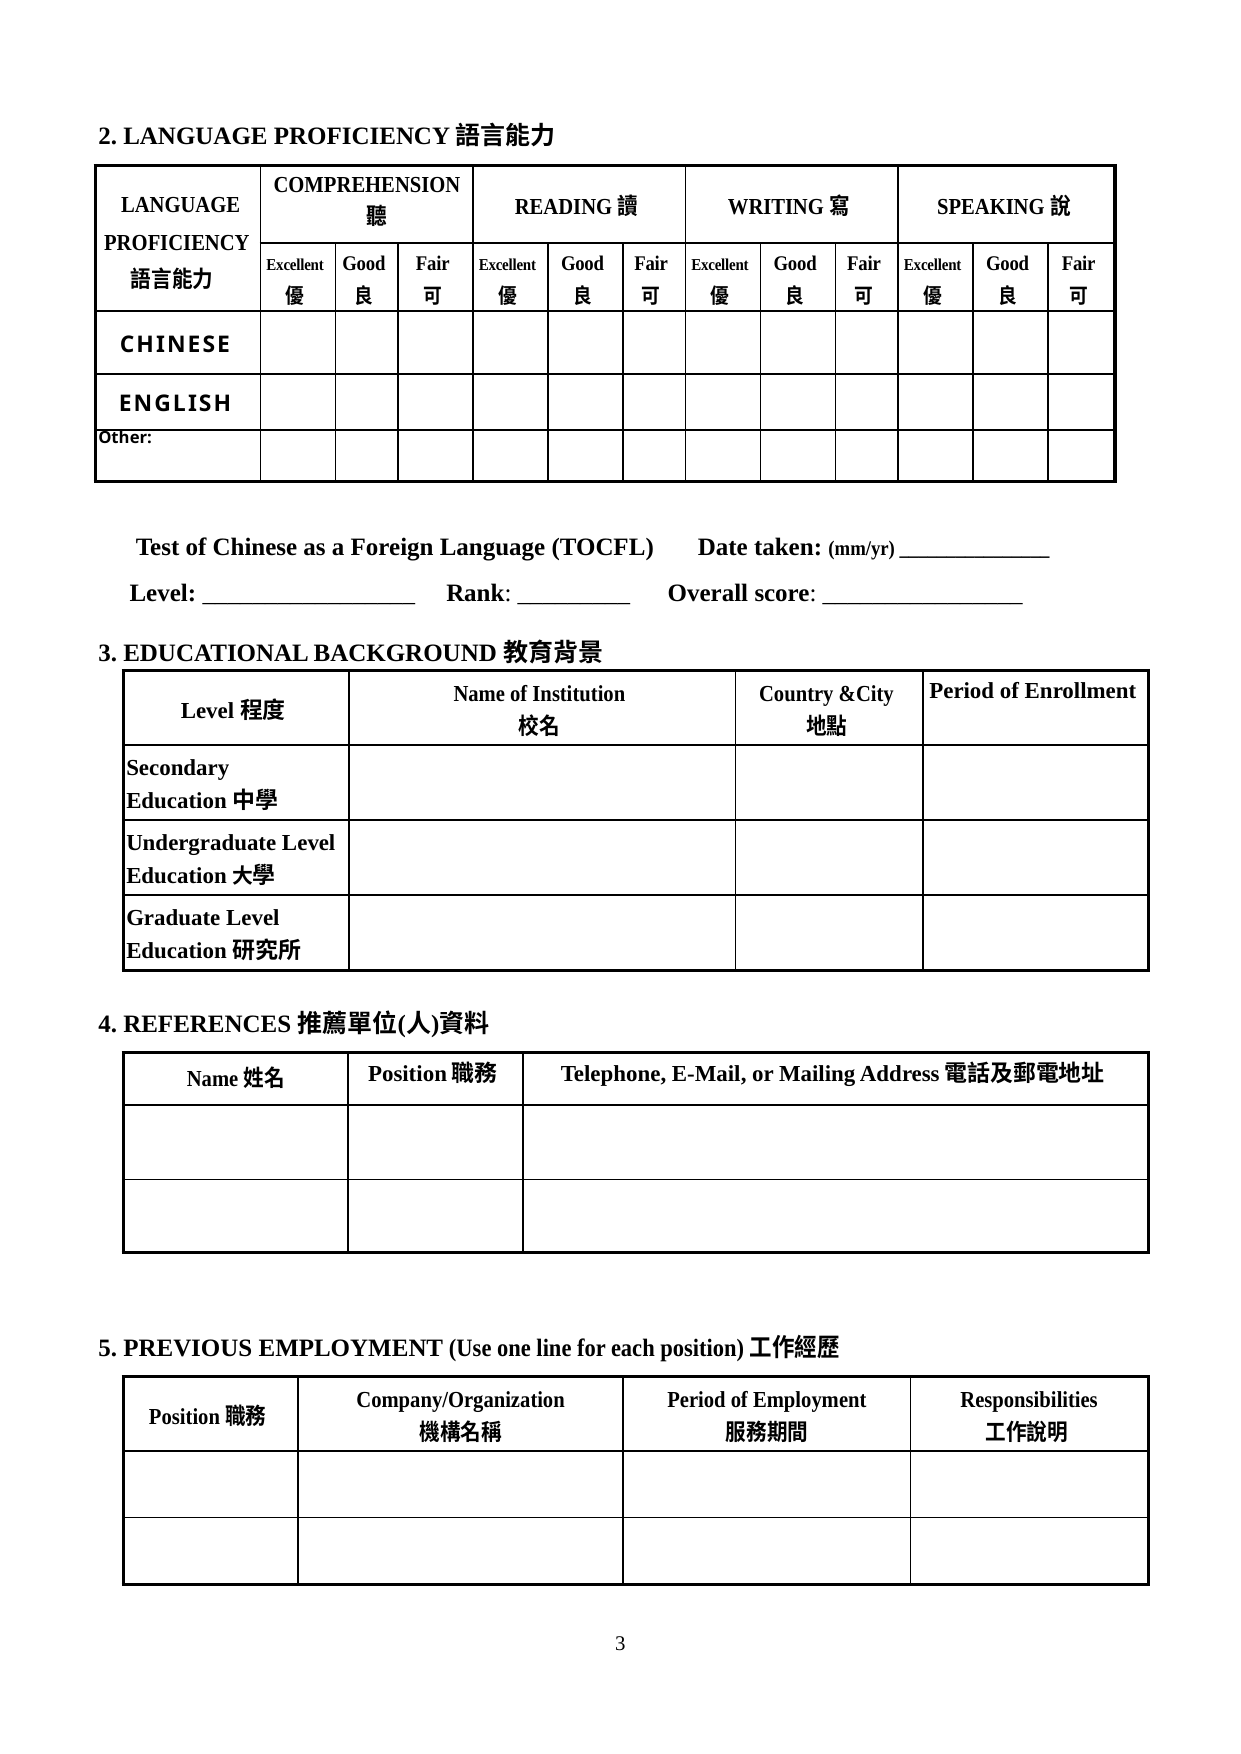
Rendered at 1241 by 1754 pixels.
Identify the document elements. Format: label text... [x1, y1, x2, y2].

table_cell [524, 1180, 1147, 1251]
table_cell Excellent 優 [261, 244, 335, 310]
table_header READING 讀 [474, 167, 685, 242]
table_cell [261, 375, 335, 429]
table_cell Other: [97, 431, 260, 479]
table_cell [299, 1518, 622, 1583]
table_cell [1049, 375, 1113, 429]
text Level: _________________ Rank: _________ Overall score: ________________ [98, 574, 1142, 608]
table_cell [549, 375, 622, 429]
table_cell [399, 431, 472, 479]
table_cell [474, 375, 547, 429]
table_cell [974, 312, 1047, 373]
table_cell [261, 312, 335, 373]
table_cell Excellent優 [899, 244, 972, 310]
table_cell [624, 1452, 910, 1517]
table_header Name of Institution 校名 [350, 672, 735, 744]
table_cell Graduate Level Education 研究所 [125, 896, 348, 969]
table_cell [911, 1518, 1147, 1583]
table_cell [924, 896, 1147, 969]
text Test of Chinese as a Foreign Language (TOCFL) Date taken: (mm/yr) ________________ [98, 528, 1142, 562]
table_cell [1049, 312, 1113, 373]
table_cell [761, 312, 835, 373]
table_cell [350, 896, 735, 969]
table_cell Fair 可 [1049, 244, 1113, 310]
table_cell [836, 431, 897, 479]
table_header Company/Organization 機構名稱 [299, 1378, 622, 1450]
table_cell [686, 431, 760, 479]
table_cell [1049, 431, 1113, 479]
table_cell [836, 375, 897, 429]
table_cell [736, 896, 922, 969]
text 5. PREVIOUS EMPLOYMENT (Use one line for each position) 工作經歷 [98, 1333, 1103, 1363]
table_cell Fair可 [836, 244, 897, 310]
table_cell [924, 821, 1147, 894]
table_cell [624, 431, 685, 479]
table_cell [125, 1452, 297, 1517]
table_cell Good良 [336, 244, 397, 310]
table_cell [399, 312, 472, 373]
table_cell [899, 375, 972, 429]
table_cell [761, 375, 835, 429]
table_cell Good良 [761, 244, 835, 310]
table_cell [686, 312, 760, 373]
table_cell [125, 1106, 347, 1179]
table_cell [336, 431, 397, 479]
table_header Period of Employment 服務期間 [624, 1378, 910, 1450]
table_cell Secondary Education 中學 [125, 746, 348, 819]
table_cell Good良 [974, 244, 1047, 310]
table_cell [911, 1452, 1147, 1517]
table_cell [624, 375, 685, 429]
table_cell [924, 746, 1147, 819]
text 3. EDUCATIONAL BACKGROUND 教育背景 [98, 633, 1142, 669]
table_cell [736, 821, 922, 894]
table_cell [974, 431, 1047, 479]
table_cell [299, 1452, 622, 1517]
table_cell [836, 312, 897, 373]
table_header Name 姓名 [125, 1054, 347, 1104]
table_cell [624, 1518, 910, 1583]
table_cell Fair 可 [399, 244, 472, 310]
table_cell [336, 375, 397, 429]
table_cell [974, 375, 1047, 429]
table_cell Good良 [549, 244, 622, 310]
table_cell [899, 312, 972, 373]
table_cell Excellent優 [686, 244, 760, 310]
table_cell [350, 746, 735, 819]
table_cell [686, 375, 760, 429]
table_cell [524, 1106, 1147, 1179]
table_cell [549, 431, 622, 479]
table_cell [350, 821, 735, 894]
table_cell Excellent優 [474, 244, 547, 310]
table_cell [761, 431, 835, 479]
table_header WRITING 寫 [686, 167, 897, 242]
table_header Period of Enrollment 修業年限 [924, 672, 1147, 744]
table_cell [125, 1518, 297, 1583]
table_header LANGUAGE PROFICIENCY 語言能力 [97, 167, 260, 310]
table_cell [349, 1106, 522, 1179]
text 4. REFERENCES 推薦單位(人)資料 [98, 1009, 1103, 1039]
table_cell [399, 375, 472, 429]
table_cell [336, 312, 397, 373]
table_cell [474, 431, 547, 479]
table_header Position職務 [349, 1054, 522, 1104]
table_cell [736, 746, 922, 819]
table_cell [549, 312, 622, 373]
table_header SPEAKING 說 [899, 167, 1113, 242]
table_cell [261, 431, 335, 479]
table_cell [125, 1180, 347, 1251]
table_header Level 程度 [125, 672, 348, 744]
table_header COMPREHENSION聽 [261, 167, 472, 242]
table_cell ENGLISH [97, 375, 260, 429]
table_cell [899, 431, 972, 479]
table_cell [624, 312, 685, 373]
table_cell CHINESE [97, 312, 260, 373]
table_header Responsibilities 工作說明 [911, 1378, 1147, 1450]
table_cell Fair可 [624, 244, 685, 310]
table_cell Undergraduate Level Education 大學 [125, 821, 348, 894]
table_header Country &City 地點 [736, 672, 922, 744]
table_cell [474, 312, 547, 373]
table_header Telephone, E-Mail, or Mailing Address電話及郵電地址 [524, 1054, 1147, 1104]
table_header Position 職務 [125, 1378, 297, 1450]
text 2. LANGUAGE PROFICIENCY語言能力 [98, 118, 1142, 151]
table_cell [349, 1180, 522, 1251]
